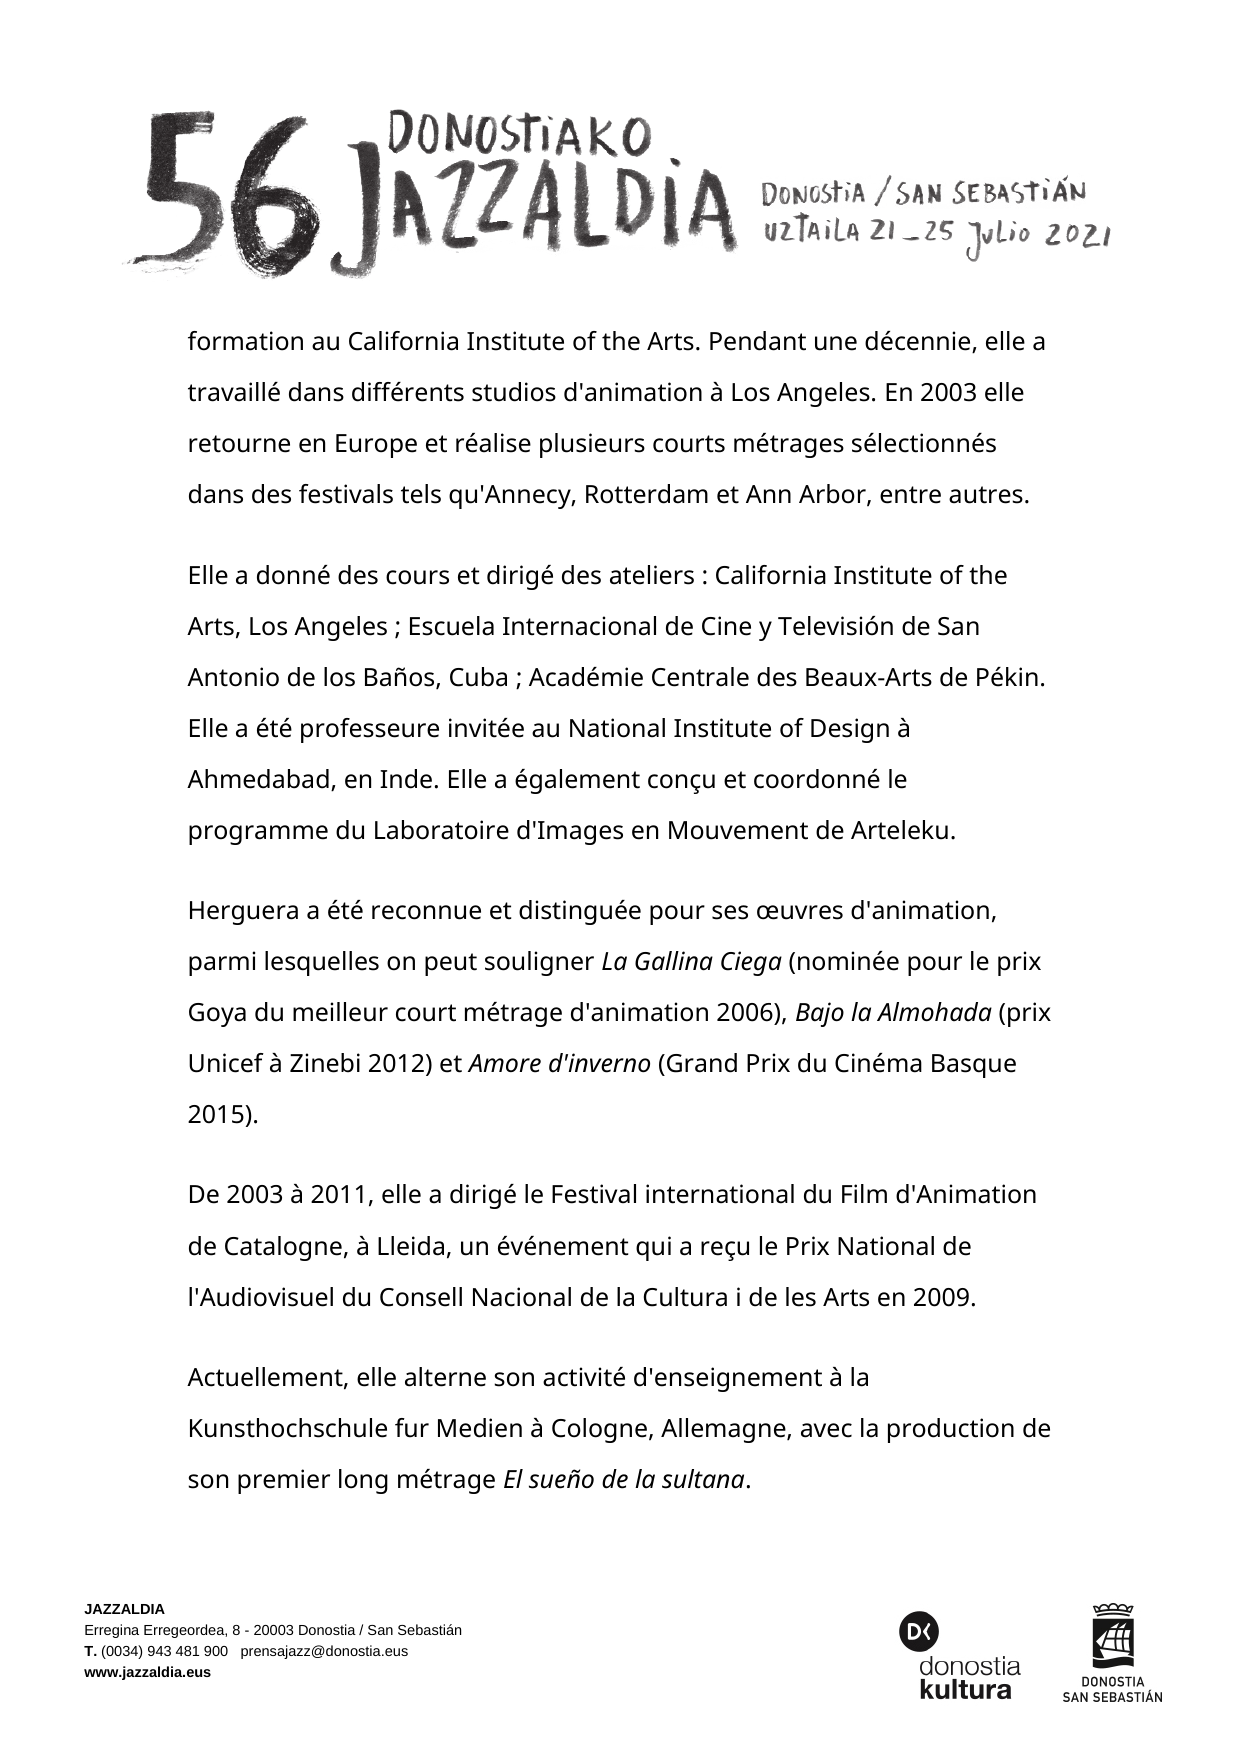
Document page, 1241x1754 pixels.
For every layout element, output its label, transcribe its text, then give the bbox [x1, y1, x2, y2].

picture [1, 1572, 1236, 1751]
text Herguera a été reconnue et distinguée pour ses œuvres d'animation, parmi lesquelles on peut souligner La Gallina Ciega (nominée pour le prix Goya du meilleur court métrage d'animation 2006), Bajo la Almohada (prix Unicef à Zinebi 2012) et Amore d'inverno (Grand Prix du Cinéma Basque 2015). [187, 893, 1053, 1131]
text De 2003 à 2011, elle a dirigé le Festival international du Film d'Animation de Catalogne, à Lleida, un événement qui a reçu le Prix National de l'Audiovisuel du Consell Nacional de la Cultura i de les Arts en 2009. [187, 1177, 1053, 1313]
text formation au California Institute of the Arts. Pendant une décennie, elle a travaillé dans différents studios d'animation à Los Angeles. En 2003 elle retourne en Europe et réalise plusieurs courts métrages sélectionnés dans des festivals tels qu'Annecy, Rotterdam et Ann Arbor, entre autres. [187, 324, 1053, 511]
text Elle a donné des cours et dirigé des ateliers : California Institute of the Arts, Los Angeles ; Escuela Internacional de Cine y Televisión de San Antonio de los Baños, Cuba ; Académie Centrale des Beaux-Arts de Pékin. Elle a été professeure invitée au National Institute of Design à Ahmedabad, en Inde. Elle a également conçu et coordonné le programme du Laboratoire d'Images en Mouvement de Arteleku. [187, 557, 1053, 847]
picture [96, 98, 1150, 286]
text Actuellement, elle alterne son activité d'enseignement à la Kunsthochschule fur Medien à Cologne, Allemagne, avec la production de son premier long métrage El sueño de la sultana. [187, 1359, 1053, 1496]
